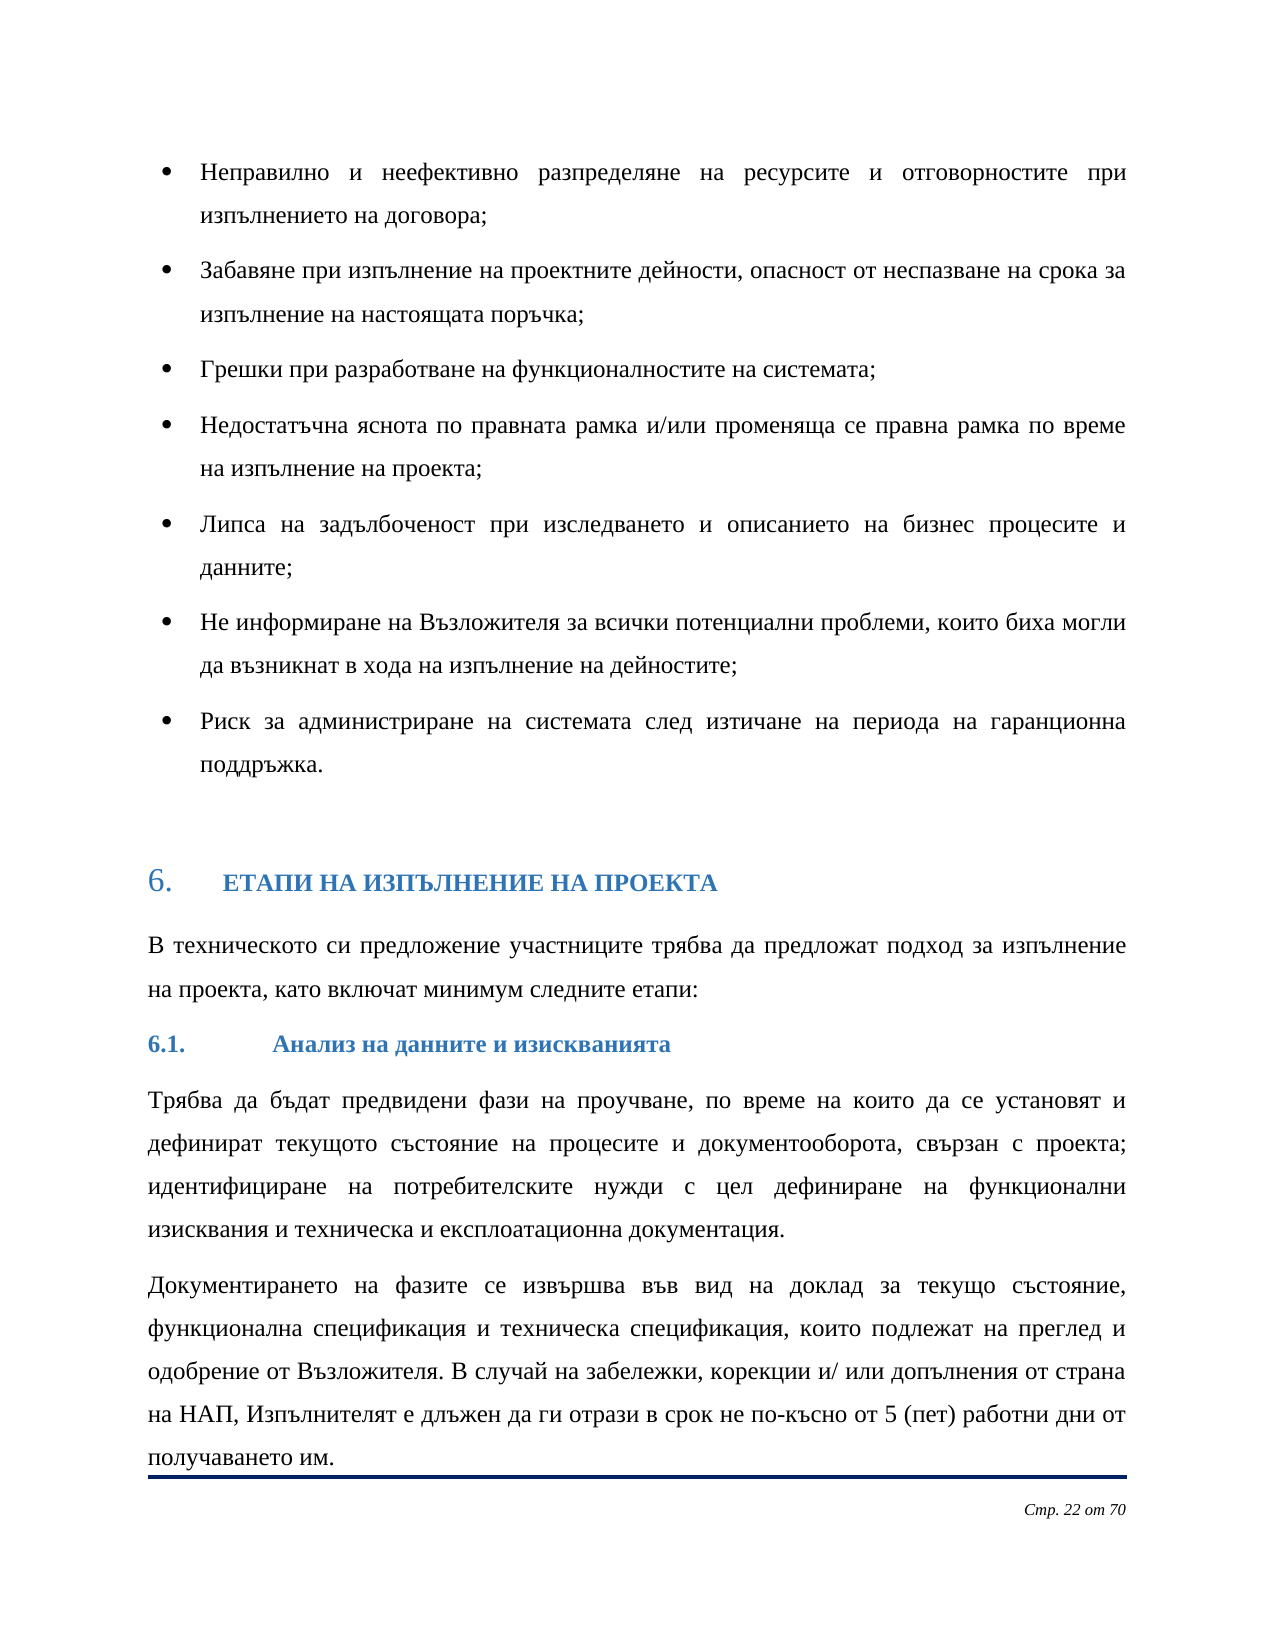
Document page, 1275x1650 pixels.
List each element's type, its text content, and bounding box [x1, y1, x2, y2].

list Не информиране на Възложителя за всички потенциални проблеми, които биха могли да възникнат в хода на изпълнение на дейностите; [162, 607, 1127, 679]
subtitle Анализ на данните и изискванията [148, 1029, 1127, 1058]
list Забавяне при изпълнение на проектните дейности, опасност от неспазване на срока за изпълнение на настоящата поръчка; [162, 256, 1127, 327]
text Трябва да бъдат предвидени фази на проучване, по време на които да се установят и дефинират текущото състояние на процесите и документооборота, свързан с проекта; идентифициране на потребителските нужди с цел дефиниране на функционални изисквания и техническа и експлоатационна документация. [148, 1085, 1127, 1243]
list Липса на задълбоченост при изследването и описанието на бизнес процесите и данните; [162, 509, 1127, 581]
list Недостатъчна яснота по правната рамка и/или променяща се правна рамка по време на изпълнение на проекта; [162, 410, 1127, 482]
text Документирането на фазите се извършва във вид на доклад за текущо състояние, функционална спецификация и техническа спецификация, които подлежат на преглед и одобрение от Възложителя. В случай на забележки, корекции и/ или допълнения от страна на НАП, Изпълнителят е длъжен да ги отрази в срок не по-късно от 5 (пет) работни дни от получаването им. [148, 1270, 1127, 1471]
list Неправилно и неефективно разпределяне на ресурсите и отговорностите при изпълнението на договора; [162, 157, 1127, 229]
subtitle ЕТАПИ НА ИЗПЪЛНЕНИЕ НА ПРОЕКТА [148, 861, 1127, 899]
text В техническото си предложение участниците трябва да предложат подход за изпълнение на проекта, като включат минимум следните етапи: [148, 931, 1127, 1002]
list Грешки при разработване на функционалностите на системата; [162, 354, 1127, 383]
list Риск за администриране на системата след изтичане на периода на гаранционна поддръжка. [162, 706, 1127, 778]
